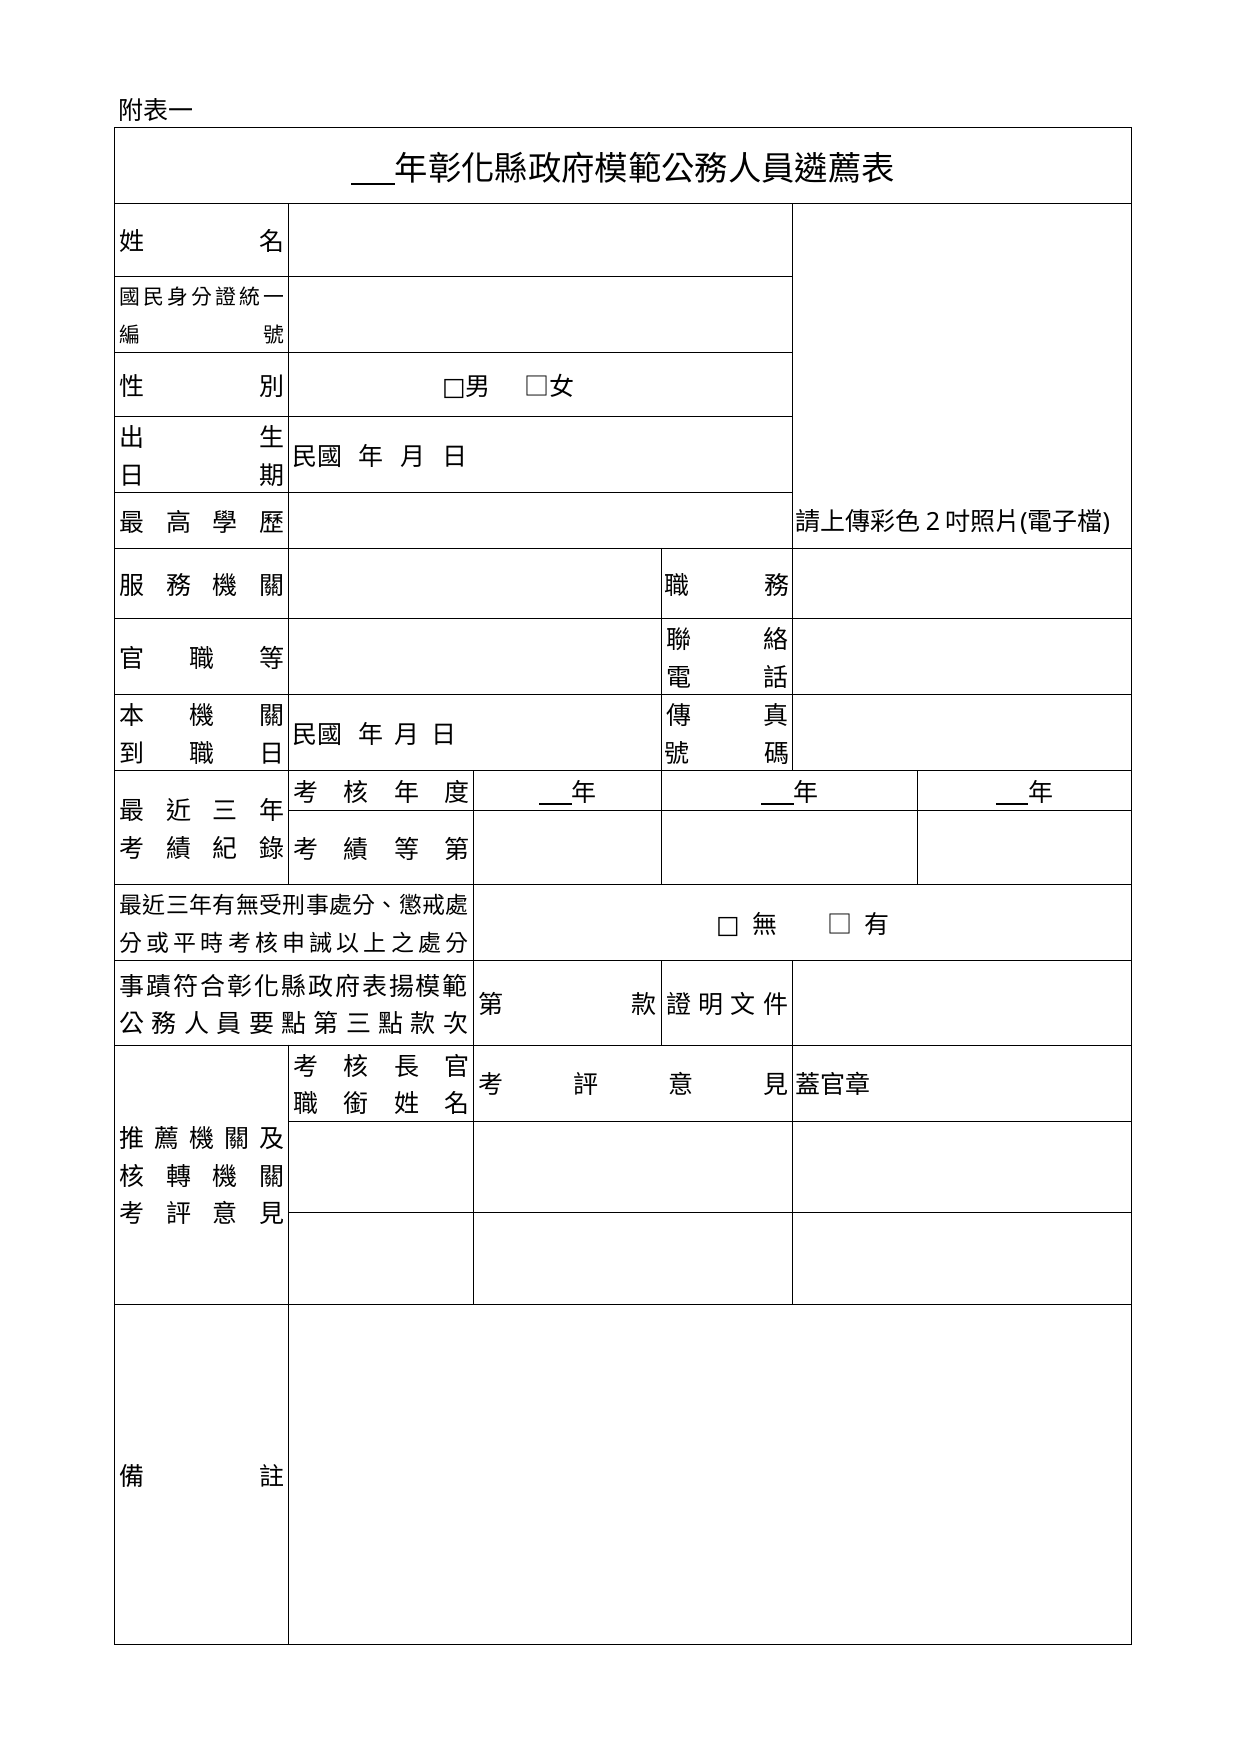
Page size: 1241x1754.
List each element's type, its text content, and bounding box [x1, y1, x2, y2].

table_cell [662, 811, 917, 884]
table_cell 蓋官章 [793, 1046, 1131, 1121]
table_cell [474, 1122, 792, 1212]
table_cell [793, 1213, 1131, 1303]
table_cell □男 □女 [289, 353, 792, 416]
table_header 年彰化縣政府模範公務人員遴薦表 [115, 128, 1131, 203]
table_cell [793, 549, 1131, 618]
table_cell 民國 年 月 日 [289, 695, 661, 770]
table_cell [793, 619, 1131, 694]
table_cell 考核長官 職銜姓名 [289, 1046, 473, 1121]
table_cell [289, 204, 792, 276]
table_cell 性別 [115, 353, 288, 416]
table_cell 出生 日期 [115, 417, 288, 492]
table_cell 考績等第 [289, 811, 473, 884]
table_cell [289, 493, 792, 548]
table_cell 服務機關 [115, 549, 288, 618]
table_cell [289, 619, 661, 694]
table_cell 年 [918, 771, 1131, 810]
table_cell 最高學歷 [115, 493, 288, 548]
table_cell 年 [474, 771, 661, 810]
text 附表一 [118, 89, 1134, 127]
table_cell [918, 811, 1131, 884]
table_cell 國民身分證統一編號 [115, 277, 288, 352]
table_cell 姓名 [115, 204, 288, 276]
table_cell □ 無 □ 有 [474, 885, 1131, 960]
table_cell [289, 549, 661, 618]
table_cell [793, 695, 1131, 770]
table_cell 職務 [662, 549, 792, 618]
table_cell 考評意見 [474, 1046, 792, 1121]
table_cell 最近三年有無受刑事處分、懲戒處分或平時考核申誡以上之處分 [115, 885, 473, 960]
table_cell 推薦機關及 核轉機關 考評意見 [115, 1046, 288, 1303]
table_cell 年 [662, 771, 917, 810]
table_cell [474, 811, 661, 884]
table_cell [289, 1305, 1131, 1644]
table_cell [793, 961, 1131, 1044]
table_cell [793, 1122, 1131, 1212]
table_cell [289, 1213, 473, 1303]
table_cell 聯絡 電話 [662, 619, 792, 694]
table_cell 本機關 到職日 [115, 695, 288, 770]
table_cell 考核年度 [289, 771, 473, 810]
table_cell 傳真 號碼 [662, 695, 792, 770]
table_cell 備註 [115, 1305, 288, 1644]
table_cell 最近三年 考績紀錄 [115, 771, 288, 884]
table_cell [474, 1213, 792, 1303]
table_cell 證明文件 [662, 961, 792, 1044]
table_cell [289, 1122, 473, 1212]
table_cell 第款 [474, 961, 661, 1044]
table_cell [289, 277, 792, 352]
table_cell 官職等 [115, 619, 288, 694]
table_cell 事蹟符合彰化縣政府表揚模範公務人員要點第三點款次 [115, 961, 473, 1044]
table_cell 請上傳彩色2吋照片(電子檔) [793, 204, 1131, 548]
table_cell 民國 年 月 日 [289, 417, 792, 492]
